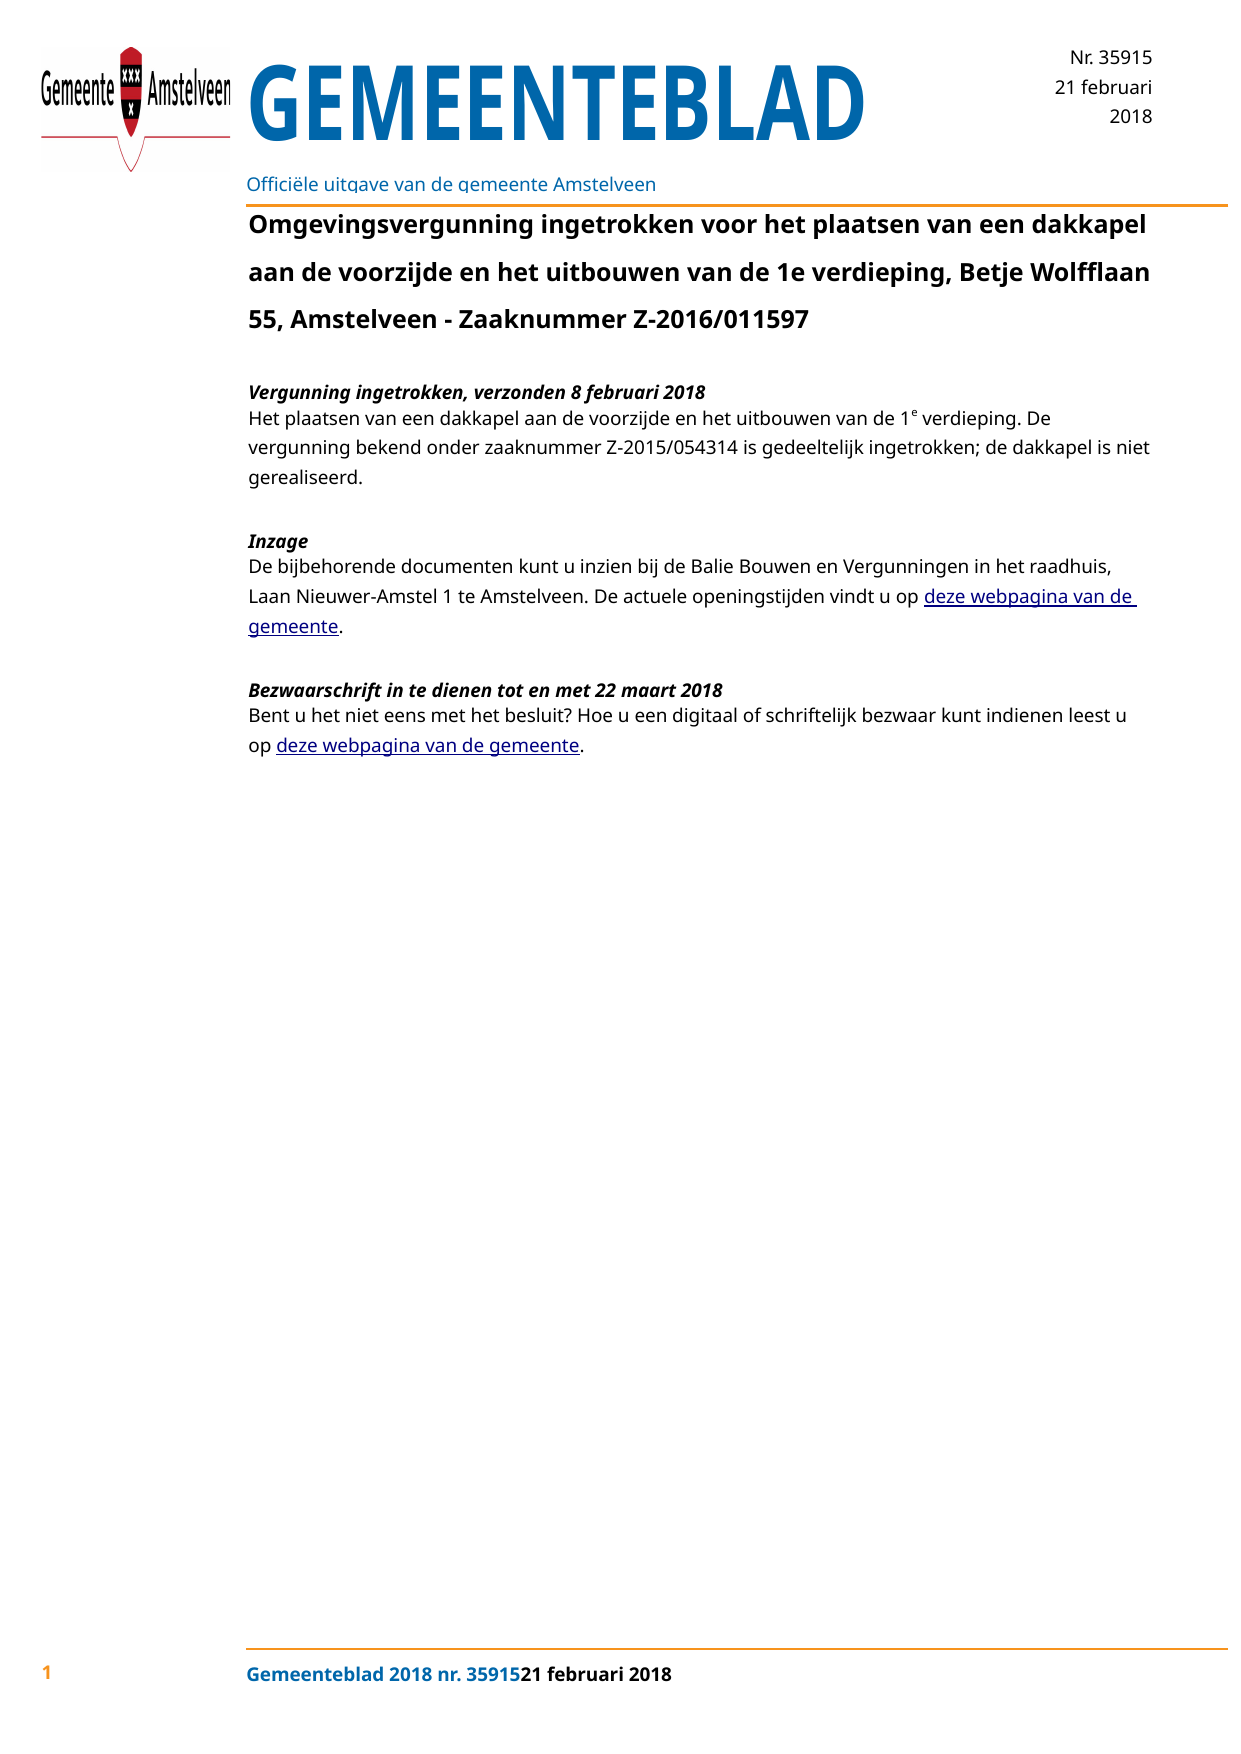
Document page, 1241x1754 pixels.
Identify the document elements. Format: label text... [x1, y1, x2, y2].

text Bezwaarschrift in te dienen tot en met 22 maart 2018 [248, 677, 1152, 702]
text De bijbehorende documenten kunt u inzien bij de Balie Bouwen en Vergunningen in het raadhuis, Laan Nieuwer-Amstel 1 te Amstelveen. De actuele openingstijden vindt u op deze webpagina van de gemeente. [248, 554, 1152, 638]
text Inzage [248, 528, 1152, 554]
text Omgevingsvergunning ingetrokken voor het plaatsen van een dakkapel aan de voorzijde en het uitbouwen van de 1e verdieping, Betje Wolfflaan 55, Amstelveen - Zaaknummer Z-2016/011597 [248, 207, 1152, 336]
picture [41, 47, 231, 172]
text Vergunning ingetrokken, verzonden 8 februari 2018 [248, 379, 1152, 405]
text Het plaatsen van een dakkapel aan de voorzijde en het uitbouwen van de 1e verdieping. De vergunning bekend onder zaaknummer Z-2015/054314 is gedeeltelijk ingetrokken; de dakkapel is niet gerealiseerd. [248, 405, 1152, 490]
text Bent u het niet eens met het besluit? Hoe u een digitaal of schriftelijk bezwaar kunt indienen leest u op deze webpagina van de gemeente. [248, 702, 1152, 758]
